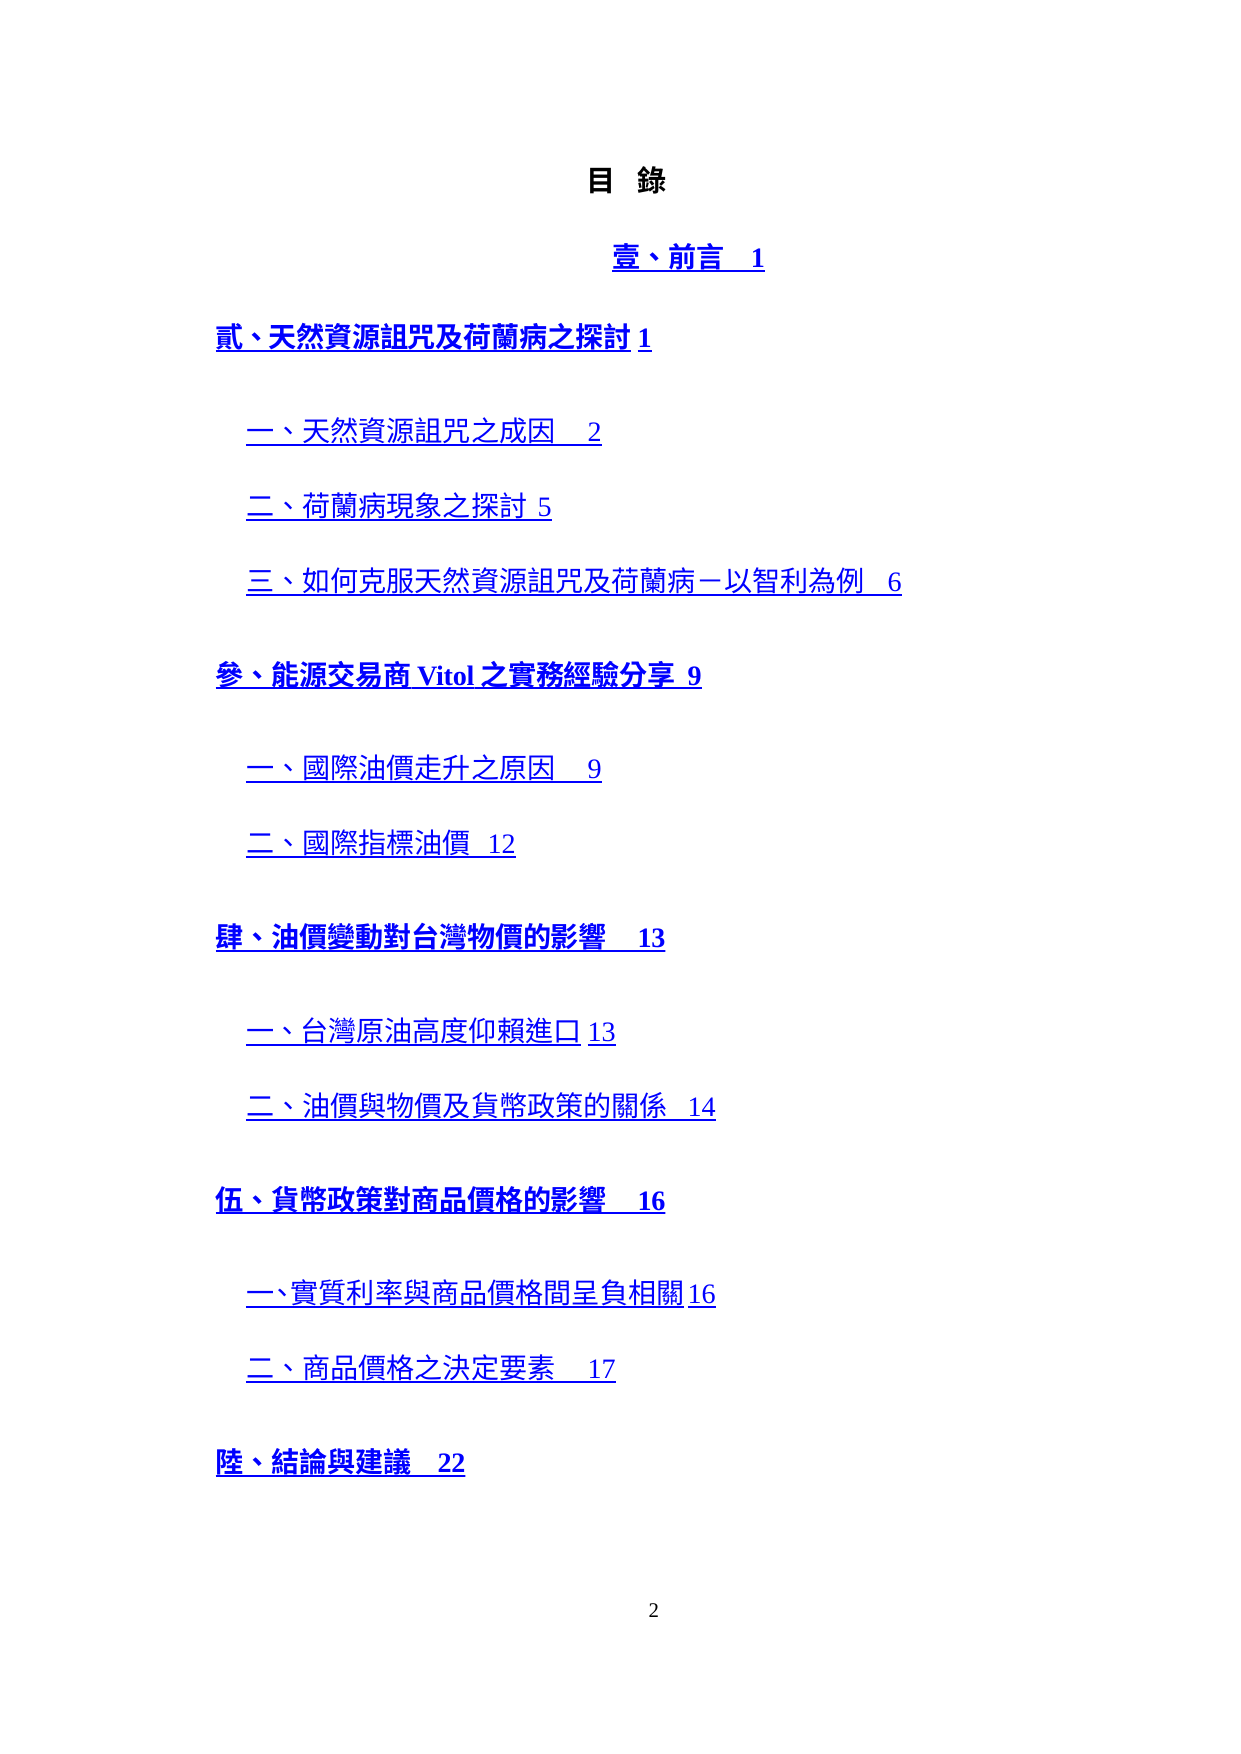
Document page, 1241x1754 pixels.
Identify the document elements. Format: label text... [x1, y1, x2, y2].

text 一、台灣原油高度仰賴進口 13 [246, 992, 1078, 1067]
text 肆、油價變動對台灣物價的影響 13 [187, 898, 1078, 973]
text 目 錄 [187, 150, 1176, 202]
text 二、油價與物價及貨幣政策的關係 14 [246, 1067, 1078, 1142]
text 參、能源交易商Vitol之實務經驗分享 9 [187, 635, 1078, 710]
text 二、國際指標油價 12 [246, 804, 1078, 879]
text 伍、貨幣政策對商品價格的影響 16 [187, 1160, 1078, 1235]
text 一、國際油價走升之原因 9 [246, 729, 1078, 804]
text 二、荷蘭病現象之探討 5 [246, 467, 1078, 542]
text 一、實質利率與商品價格間呈負相關 16 [246, 1254, 1078, 1329]
text 陸、結論與建議 22 [187, 1423, 1078, 1498]
text 一、天然資源詛咒之成因 2 [246, 392, 1078, 467]
text 二、商品價格之決定要素 17 [246, 1329, 1078, 1404]
text 三、如何克服天然資源詛咒及荷蘭病－以智利為例 6 [246, 542, 1078, 617]
text 貳、天然資源詛咒及荷蘭病之探討 1 [187, 298, 1078, 373]
text 壹、前言 1 [241, 221, 1078, 279]
